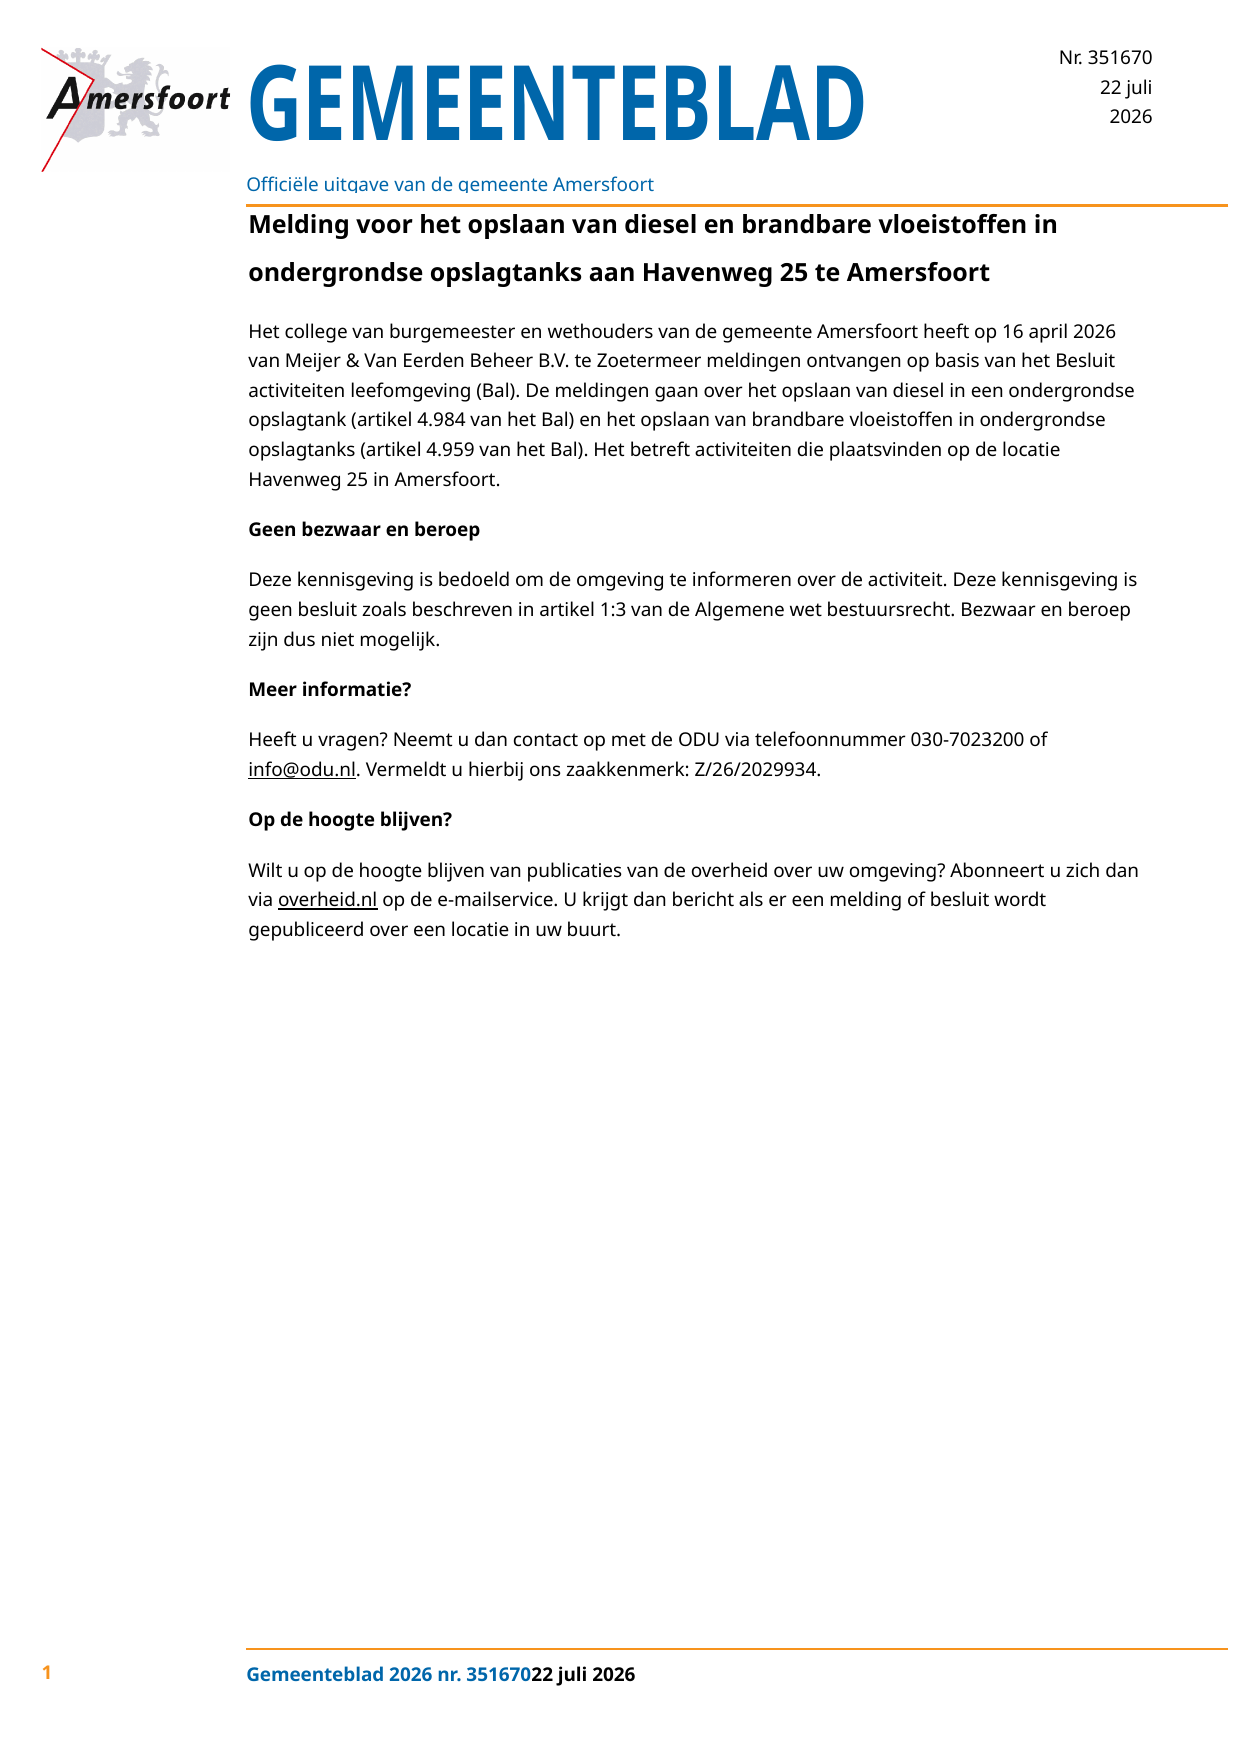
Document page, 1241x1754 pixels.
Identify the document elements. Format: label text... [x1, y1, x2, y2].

text Heeft u vragen? Neemt u dan contact op met de ODU via telefoonnummer 030-7023200 of info@odu.nl. Vermeldt u hierbij ons zaakkenmerk: Z/26/2029934. [248, 727, 1152, 782]
picture [41, 47, 231, 172]
text Het college van burgemeester en wethouders van de gemeente Amersfoort heeft op 16 april 2026 van Meijer & Van Eerden Beheer B.V. te Zoetermeer meldingen ontvangen op basis van het Besluit activiteiten leefomgeving (Bal). De meldingen gaan over het opslaan van diesel in een ondergrondse opslagtank (artikel 4.984 van het Bal) en het opslaan van brandbare vloeistoffen in ondergrondse opslagtanks (artikel 4.959 van het Bal). Het betreft activiteiten die plaatsvinden op de locatie Havenweg 25 in Amersfoort. [248, 318, 1152, 492]
text Wilt u op de hoogte blijven van publicaties van de overheid over uw omgeving? Abonneert u zich dan via overheid.nl op de e-mailservice. U krijgt dan bericht als er een melding of besluit wordt gepubliceerd over een locatie in uw buurt. [248, 857, 1152, 942]
text Meer informatie? [248, 676, 1152, 702]
text Melding voor het opslaan van diesel en brandbare vloeistoffen in ondergrondse opslagtanks aan Havenweg 25 te Amersfoort [248, 207, 1152, 288]
text Op de hoogte blijven? [248, 807, 1152, 832]
text Deze kennisgeving is bedoeld om de omgeving te informeren over de activiteit. Deze kennisgeving is geen besluit zoals beschreven in artikel 1:3 van de Algemene wet bestuursrecht. Bezwaar en beroep zijn dus niet mogelijk. [248, 567, 1152, 652]
text Geen bezwaar en beroep [248, 516, 1152, 542]
